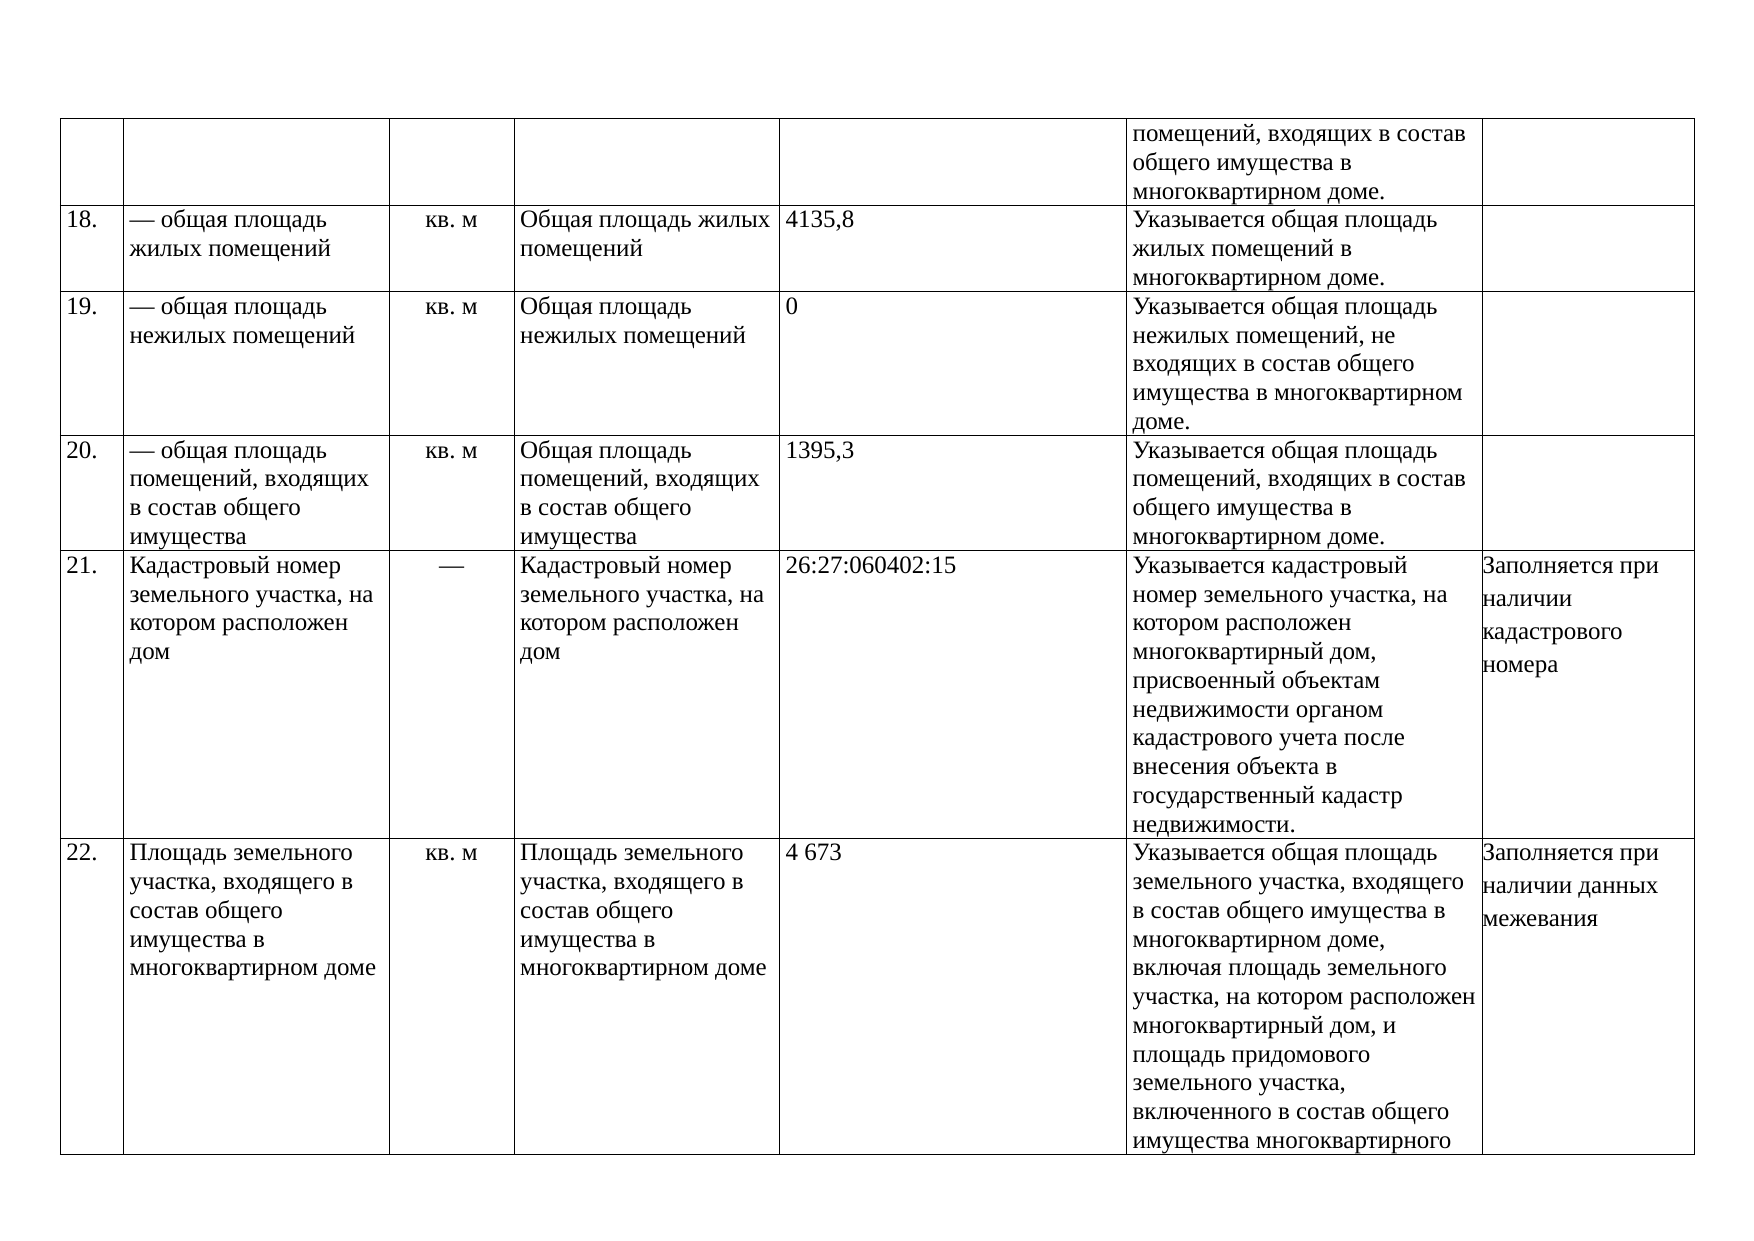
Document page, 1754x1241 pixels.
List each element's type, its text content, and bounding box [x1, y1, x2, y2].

table_cell Указывается общая площадь жилых помещений в многоквартирном доме. [1127, 206, 1482, 291]
table_cell Указывается общая площадь земельного участка, входящего в состав общего имущества в многоквартирном доме, включая площадь земельного участка, на котором расположен многоквартирный дом, и площадь придомового земельного участка, включенного в состав общего имущества многоквартирного [1127, 839, 1482, 1154]
table_cell [1483, 292, 1694, 435]
table_cell [1483, 119, 1694, 204]
table_cell 4135,8 [780, 206, 1126, 291]
table_cell Кадастровый номер земельного участка, на котором расположен дом [515, 551, 779, 837]
table_cell — [390, 551, 514, 837]
table_cell [390, 119, 514, 204]
table_cell Заполняется при наличии кадастрового номера [1483, 551, 1694, 837]
table_cell Заполняется при наличии данных межевания [1483, 839, 1694, 1154]
table_cell 19. [61, 292, 123, 435]
table_cell [1483, 206, 1694, 291]
table_cell 4 673 [780, 839, 1126, 1154]
table_cell кв. м [390, 292, 514, 435]
table_cell кв. м [390, 206, 514, 291]
table_cell 26:27:060402:15 [780, 551, 1126, 837]
table_cell — общая площадь помещений, входящих в состав общего имущества [124, 436, 389, 550]
table_cell [124, 119, 389, 204]
table_cell 22. [61, 839, 123, 1154]
table_cell Общая площадь нежилых помещений [515, 292, 779, 435]
table_cell — общая площадь жилых помещений [124, 206, 389, 291]
table_cell 20. [61, 436, 123, 550]
table_cell Площадь земельного участка, входящего в состав общего имущества в многоквартирном доме [124, 839, 389, 1154]
table_cell Указывается общая площадь нежилых помещений, не входящих в состав общего имущества в многоквартирном доме. [1127, 292, 1482, 435]
table_cell [61, 119, 123, 204]
table_cell Площадь земельного участка, входящего в состав общего имущества в многоквартирном доме [515, 839, 779, 1154]
table_cell 21. [61, 551, 123, 837]
table_cell 5531,1 [780, 119, 1126, 204]
table_cell Общая площадь помещений, входящих в состав общего имущества [515, 436, 779, 550]
table_cell 18. [61, 206, 123, 291]
table_cell Общая площадь жилых помещений [515, 206, 779, 291]
table_cell Указывается кадастровый номер земельного участка, на котором расположен многоквартирный дом, присвоенный объектам недвижимости органом кадастрового учета после внесения объекта в государственный кадастр недвижимости. [1127, 551, 1482, 837]
table_cell — общая площадь нежилых помещений [124, 292, 389, 435]
table_cell 1395,3 [780, 436, 1126, 550]
table_cell [515, 119, 779, 204]
table_cell помещений, входящих в состав общего имущества в многоквартирном доме. [1127, 119, 1482, 204]
table_cell кв. м [390, 839, 514, 1154]
table_cell Указывается общая площадь помещений, входящих в состав общего имущества в многоквартирном доме. [1127, 436, 1482, 550]
table_cell [1483, 436, 1694, 550]
table_cell 0 [780, 292, 1126, 435]
table_cell Кадастровый номер земельного участка, на котором расположен дом [124, 551, 389, 837]
table_cell кв. м [390, 436, 514, 550]
